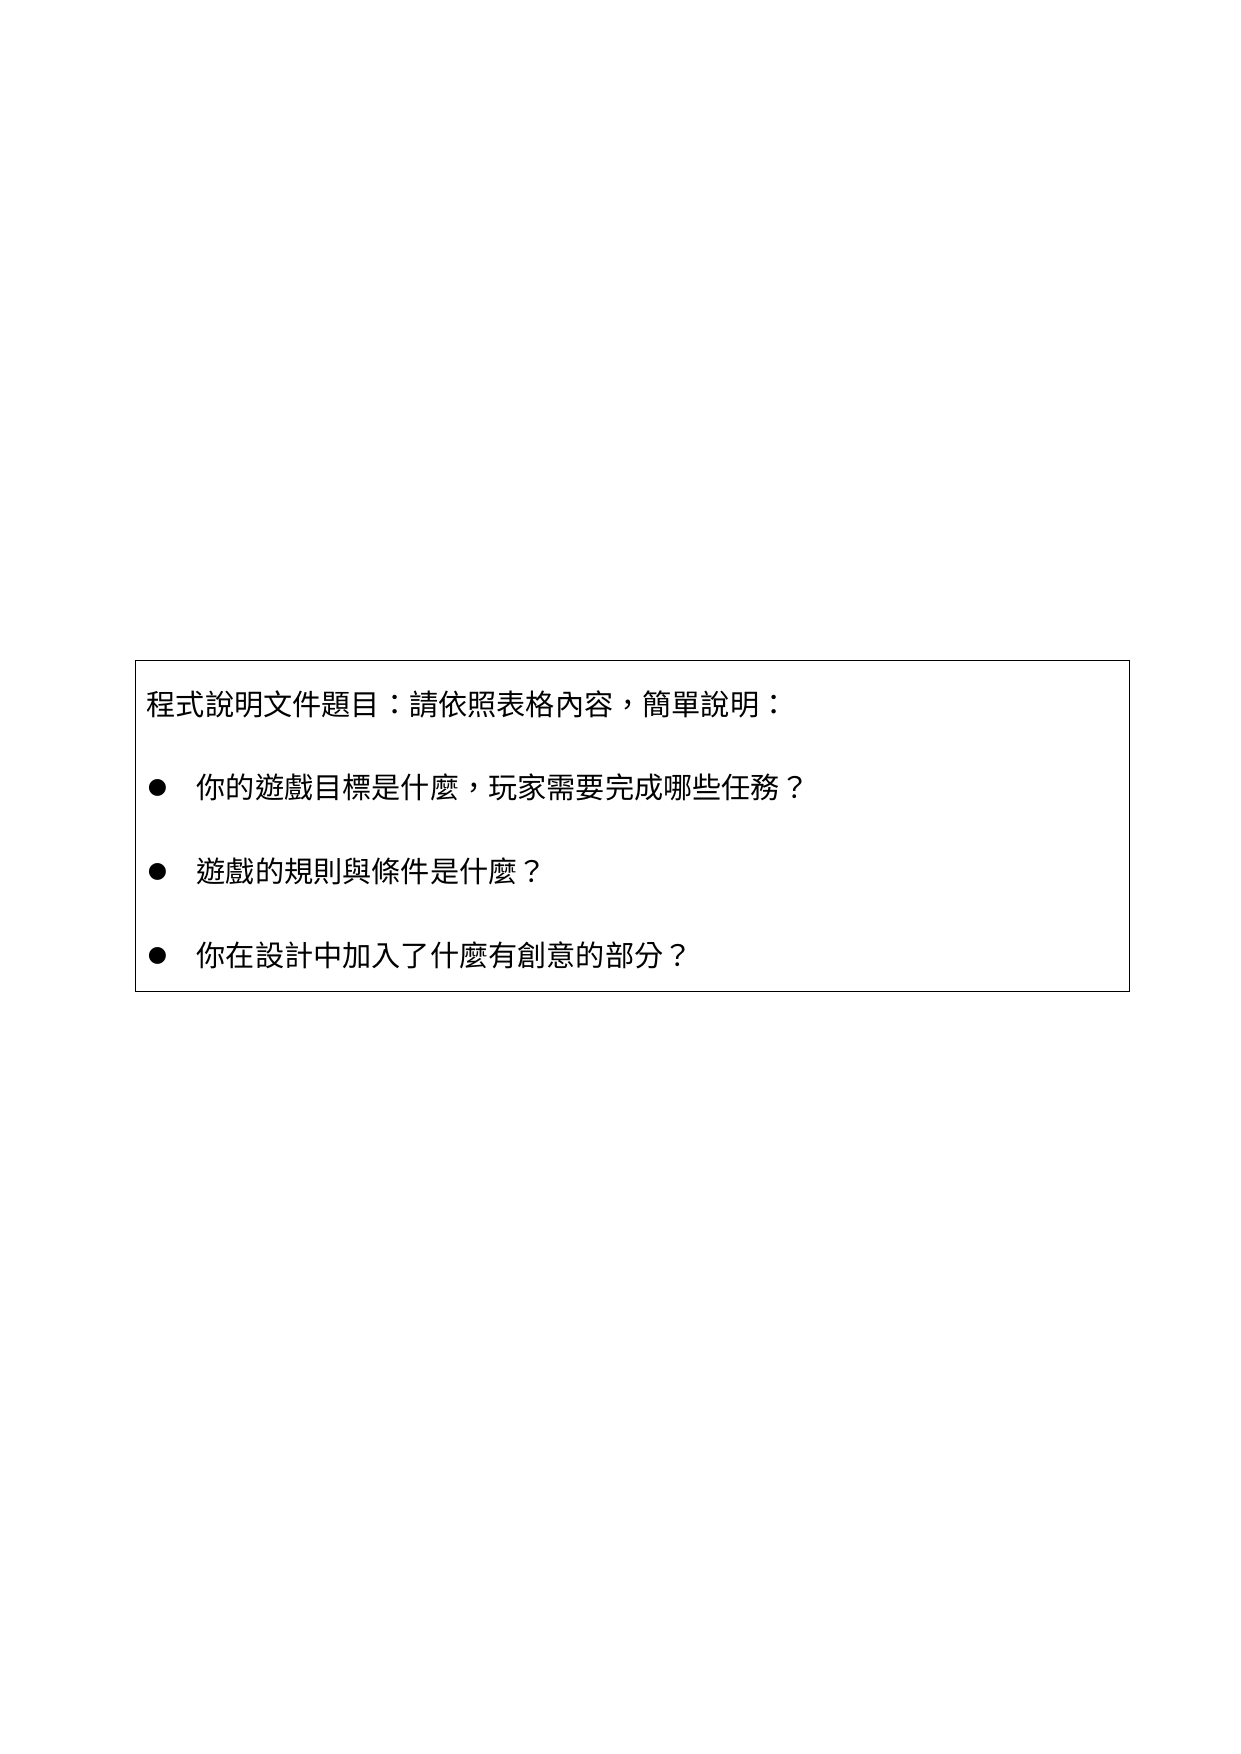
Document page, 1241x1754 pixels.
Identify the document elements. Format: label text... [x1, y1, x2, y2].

table_cell 程式說明文件題目：請依照表格內容，簡單說明： 你的遊戲目標是什麼，玩家需要完成哪些任務？ 遊戲的規則與條件是什麼？ 你在設計中加入了什麼有創意的部分？ 你做過哪些測試與修正？為什麼要做這些測試？ 請簡單寫一份玩家說明書，介紹遊戲的玩法和有趣的地方。 [136, 661, 1129, 991]
